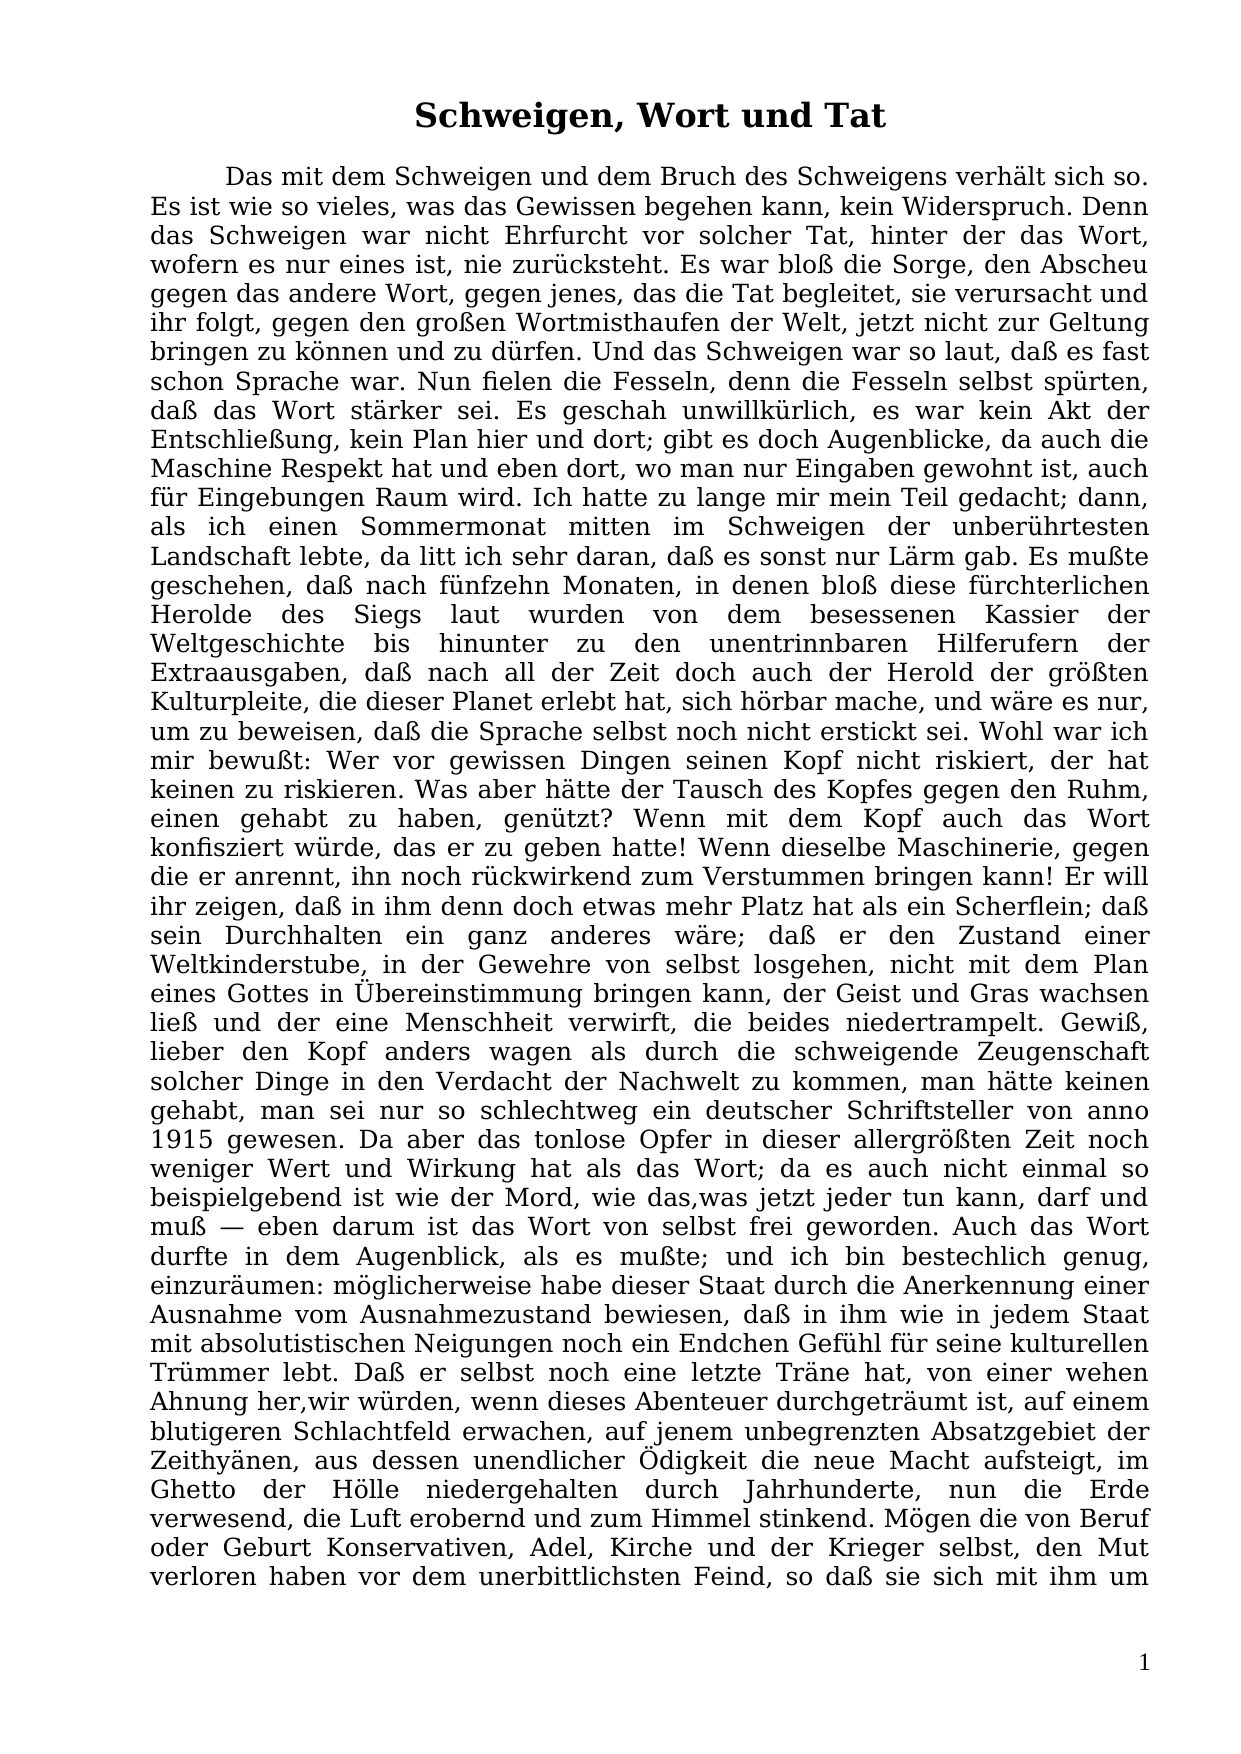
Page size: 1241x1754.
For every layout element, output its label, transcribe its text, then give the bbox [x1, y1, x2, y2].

text Das mit dem Schweigen und dem Bruch des Schweigens verhält sich so. Es ist wie so vieles, was das Gewissen begehen kann, kein Widerspruch. Denn das Schweigen war nicht Ehrfurcht vor solcher Tat, hinter der das Wort, wofern es nur eines ist, nie zurücksteht. Es war bloß die Sorge, den Abscheu gegen das andere Wort, gegen jenes, das die Tat begleitet, sie verursacht und ihr folgt, gegen den großen Wortmisthaufen der Welt, jetzt nicht zur Geltung bringen zu können und zu dürfen. Und das Schweigen war so laut, daß es fast schon Sprache war. Nun fielen die Fesseln, denn die Fesseln selbst spürten, daß das Wort stärker sei. Es geschah unwillkürlich, es war kein Akt der Entschließung, kein Plan hier und dort; gibt es doch Augenblicke, da auch die Maschine Respekt hat und eben dort, wo man nur Eingaben gewohnt ist, auch für Eingebungen Raum wird. Ich hatte zu lange mir mein Teil gedacht; dann, als ich einen Sommermonat mitten im Schweigen der unberührtesten Landschaft lebte, da litt ich sehr daran, daß es sonst nur Lärm gab. Es mußte geschehen, daß nach fünfzehn Monaten, in denen bloß diese fürchterlichen Herolde des Siegs laut wurden von dem besessenen Kassier der Weltgeschichte bis hinunter zu den unentrinnbaren Hilferufern der Extraausgaben, daß nach all der Zeit doch auch der Herold der größten Kulturpleite, die dieser Planet erlebt hat, sich hörbar mache, und wäre es nur, um zu beweisen, daß die Sprache selbst noch nicht erstickt sei. Wohl war ich mir bewußt: Wer vor gewissen Dingen seinen Kopf nicht riskiert, der hat keinen zu riskieren. Was aber hätte der Tausch des Kopfes gegen den Ruhm, einen gehabt zu haben, genützt? Wenn mit dem Kopf auch das Wort konfisziert würde, das er zu geben hatte! Wenn dieselbe Maschinerie, gegen die er anrennt, ihn noch rückwirkend zum Verstummen bringen kann! Er will ihr zeigen, daß in ihm denn doch etwas mehr Platz hat als ein Scherflein; daß sein Durchhalten ein ganz anderes wäre; daß er den Zustand einer Weltkinderstube, in der Gewehre von selbst losgehen, nicht mit dem Plan eines Gottes in Übereinstimmung bringen kann, der Geist und Gras wachsen ließ und der eine Menschheit verwirft, die beides niedertrampelt. Gewiß, lieber den Kopf anders wagen als durch die schweigende Zeugenschaft solcher Dinge in den Verdacht der Nachwelt zu kommen, man hätte keinen gehabt, man sei nur so schlechtweg ein deutscher Schriftsteller von anno 1915 gewesen. Da aber das tonlose Opfer in dieser allergrößten Zeit noch weniger Wert und Wirkung hat als das Wort; da es auch nicht einmal so beispielgebend ist wie der Mord, wie das,was jetzt jeder tun kann, darf und muß — eben darum ist das Wort von selbst frei geworden. Auch das Wort durfte in dem Augenblick, als es mußte; und ich bin bestechlich genug, einzuräumen: möglicherweise habe dieser Staat durch die Anerkennung einer Ausnahme vom Ausnahmezustand bewiesen, daß in ihm wie in jedem Staat mit absolutistischen Neigungen noch ein Endchen Gefühl für seine kulturellen Trümmer lebt. Daß er selbst noch eine letzte Träne hat, von einer wehen Ahnung her,wir würden, wenn dieses Abenteuer durchgeträumt ist, auf einem blutigeren Schlachtfeld erwachen, auf jenem unbegrenzten Absatzgebiet der Zeithyänen, aus dessen unendlicher Ödigkeit die neue Macht aufsteigt, im Ghetto der Hölle niedergehalten durch Jahrhunderte, nun die Erde verwesend, die Luft erobernd und zum Himmel stinkend. Mögen die von Beruf oder Geburt Konservativen, Adel, Kirche und der Krieger selbst, den Mut verloren haben vor dem unerbittlichsten Feind, so daß sie sich mit ihm um [150, 135, 1151, 1592]
text Schweigen, Wort und Tat [150, 75, 1151, 135]
